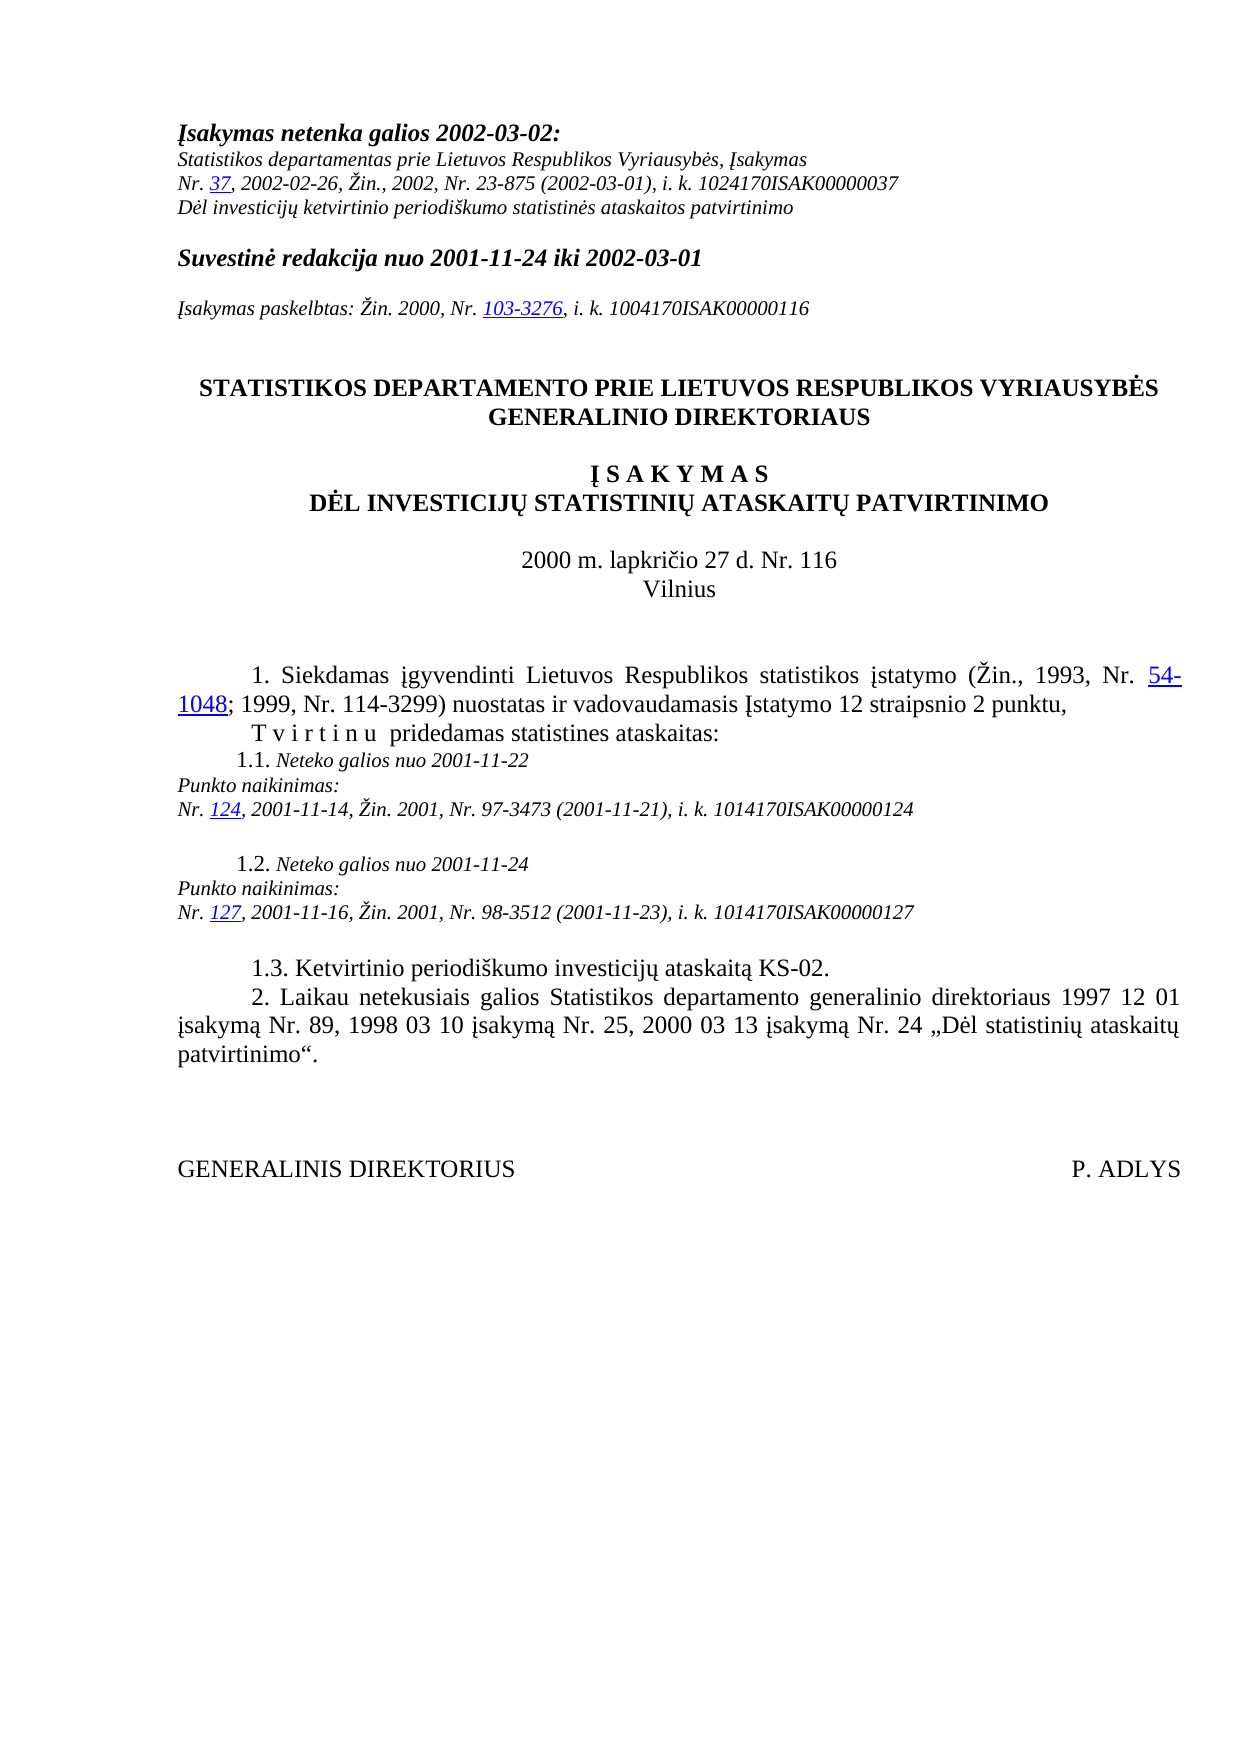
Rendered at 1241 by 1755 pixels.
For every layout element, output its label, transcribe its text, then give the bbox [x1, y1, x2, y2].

text Punkto naikinimas: [177, 876, 1181, 900]
text DĖL INVESTICIJŲ STATISTINIŲ ATASKAITŲ PATVIRTINIMO [177, 488, 1181, 517]
text STATISTIKOS DEPARTAMENTO PRIE LIETUVOS RESPUBLIKOS VYRIAUSYBĖS GENERALINIO DIREKTORIAUS [177, 373, 1181, 430]
text Tvirtinu pridedamas statistines ataskaitas: [177, 718, 1181, 747]
text Dėl investicijų ketvirtinio periodiškumo statistinės ataskaitos patvirtinimo [177, 195, 1181, 219]
text 1.1. Neteko galios nuo 2001-11-22 [177, 747, 1181, 773]
text 1. Siekdamas įgyvendinti Lietuvos Respublikos statistikos įstatymo (Žin., 1993, Nr. 54-1048; 1999, Nr. 114-3299) nuostatas ir vadovaudamasis Įstatymo 12 straipsnio 2 punktu, [177, 660, 1181, 718]
text 2000 m. lapkričio 27 d. Nr. 116 [177, 545, 1181, 574]
text Vilnius [177, 574, 1181, 603]
text Nr. 37, 2002-02-26, Žin., 2002, Nr. 23-875 (2002-03-01), i. k. 1024170ISAK00000037 [177, 171, 1181, 195]
text Įsakymas paskelbtas: Žin. 2000, Nr. 103-3276, i. k. 1004170ISAK00000116 [177, 296, 1181, 320]
text 1.2. Neteko galios nuo 2001-11-24 [177, 850, 1181, 876]
text Statistikos departamentas prie Lietuvos Respublikos Vyriausybės, Įsakymas [177, 147, 1181, 171]
text Generalinis direktorius P. Adlys [177, 1154, 1181, 1183]
text Punkto naikinimas: [177, 773, 1181, 797]
text Suvestinė redakcija nuo 2001-11-24 iki 2002-03-01 [177, 243, 1181, 272]
text 1.3. Ketvirtinio periodiškumo investicijų ataskaitą KS-02. [177, 953, 1181, 982]
text Įsakymas netenka galios 2002-03-02: [177, 118, 1181, 147]
text 2. Laikau netekusiais galios Statistikos departamento generalinio direktoriaus 1997 12 01 įsakymą Nr. 89, 1998 03 10 įsakymą Nr. 25, 2000 03 13 įsakymą Nr. 24 „Dėl statistinių ataskaitų patvirtinimo“. [177, 982, 1181, 1068]
text Nr. 127, 2001-11-16, Žin. 2001, Nr. 98-3512 (2001-11-23), i. k. 1014170ISAK00000127 [177, 900, 1181, 924]
text Į S A K Y M A S [177, 459, 1181, 488]
text Nr. 124, 2001-11-14, Žin. 2001, Nr. 97-3473 (2001-11-21), i. k. 1014170ISAK00000124 [177, 797, 1181, 821]
